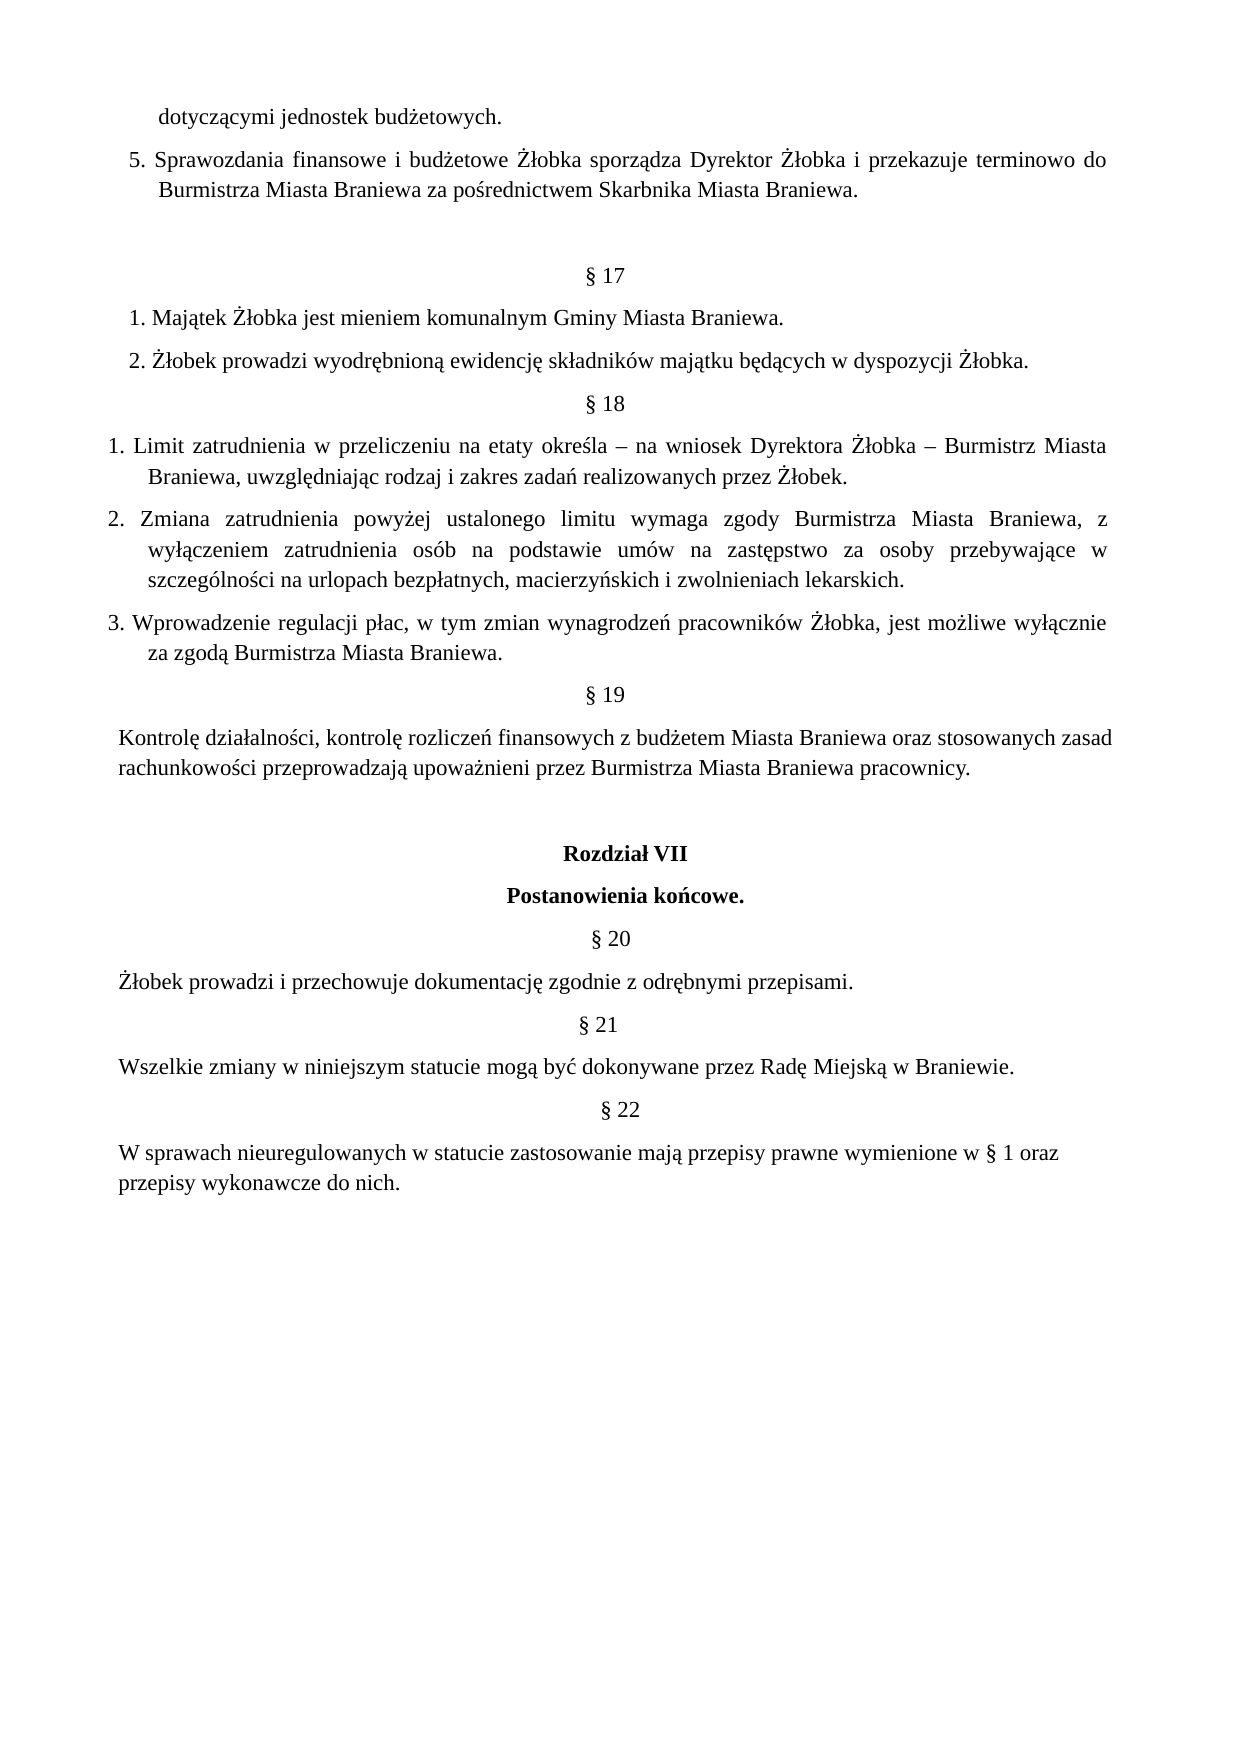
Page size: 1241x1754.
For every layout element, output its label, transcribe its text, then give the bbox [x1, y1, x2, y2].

text 1. Majątek Żłobka jest mieniem komunalnym Gminy Miasta Braniewa. [129, 304, 1122, 331]
text Kontrolę działalności, kontrolę rozliczeń finansowych z budżetem Miasta Braniewa oraz stosowanych zasad rachunkowości przeprowadzają upoważnieni przez Burmistrza Miasta Braniewa pracownicy. [118, 724, 1122, 781]
text 2. Żłobek prowadzi wyodrębnioną ewidencję składników majątku będących w dyspozycji Żłobka. [129, 347, 1122, 373]
text § 20 [398, 925, 840, 952]
text 3. Wprowadzenie regulacji płac, w tym zmian wynagrodzeń pracowników Żłobka, jest możliwe wyłącznie za zgodą Burmistrza Miasta Braniewa. [108, 609, 1109, 665]
text § 17 [369, 262, 840, 288]
text Postanowienia końcowe. [129, 883, 1122, 909]
text § 19 [369, 682, 840, 708]
text Rozdział VII [129, 840, 1122, 866]
text 2. Zmiana zatrudnienia powyżej ustalonego limitu wymaga zgody Burmistrza Miasta Braniewa, z wyłączeniem zatrudnienia osób na podstawie umów na zastępstwo za osoby przebywające w szczególności na urlopach bezpłatnych, macierzyńskich i zwolnieniach lekarskich. [108, 506, 1109, 592]
text 1. Limit zatrudnienia w przeliczeniu na etaty określa – na wniosek Dyrektora Żłobka – Burmistrz Miasta Braniewa, uwzględniając rodzaj i zakres zadań realizowanych przez Żłobek. [108, 433, 1108, 489]
text § 21 [74, 1011, 1122, 1037]
text dotyczącymi jednostek budżetowych. [129, 103, 1109, 130]
text Wszelkie zmiany w niniejszym statucie mogą być dokonywane przez Radę Miejską w Braniewie. [118, 1053, 1122, 1080]
text § 18 [369, 390, 840, 416]
text § 22 [118, 1096, 1122, 1122]
text 5. Sprawozdania finansowe i budżetowe Żłobka sporządza Dyrektor Żłobka i przekazuje terminowo do Burmistrza Miasta Braniewa za pośrednictwem Skarbnika Miasta Braniewa. [129, 146, 1108, 203]
text Żłobek prowadzi i przechowuje dokumentację zgodnie z odrębnymi przepisami. [118, 968, 1122, 994]
text W sprawach nieuregulowanych w statucie zastosowanie mają przepisy prawne wymienione w § 1 oraz przepisy wykonawcze do nich. [118, 1139, 1122, 1195]
